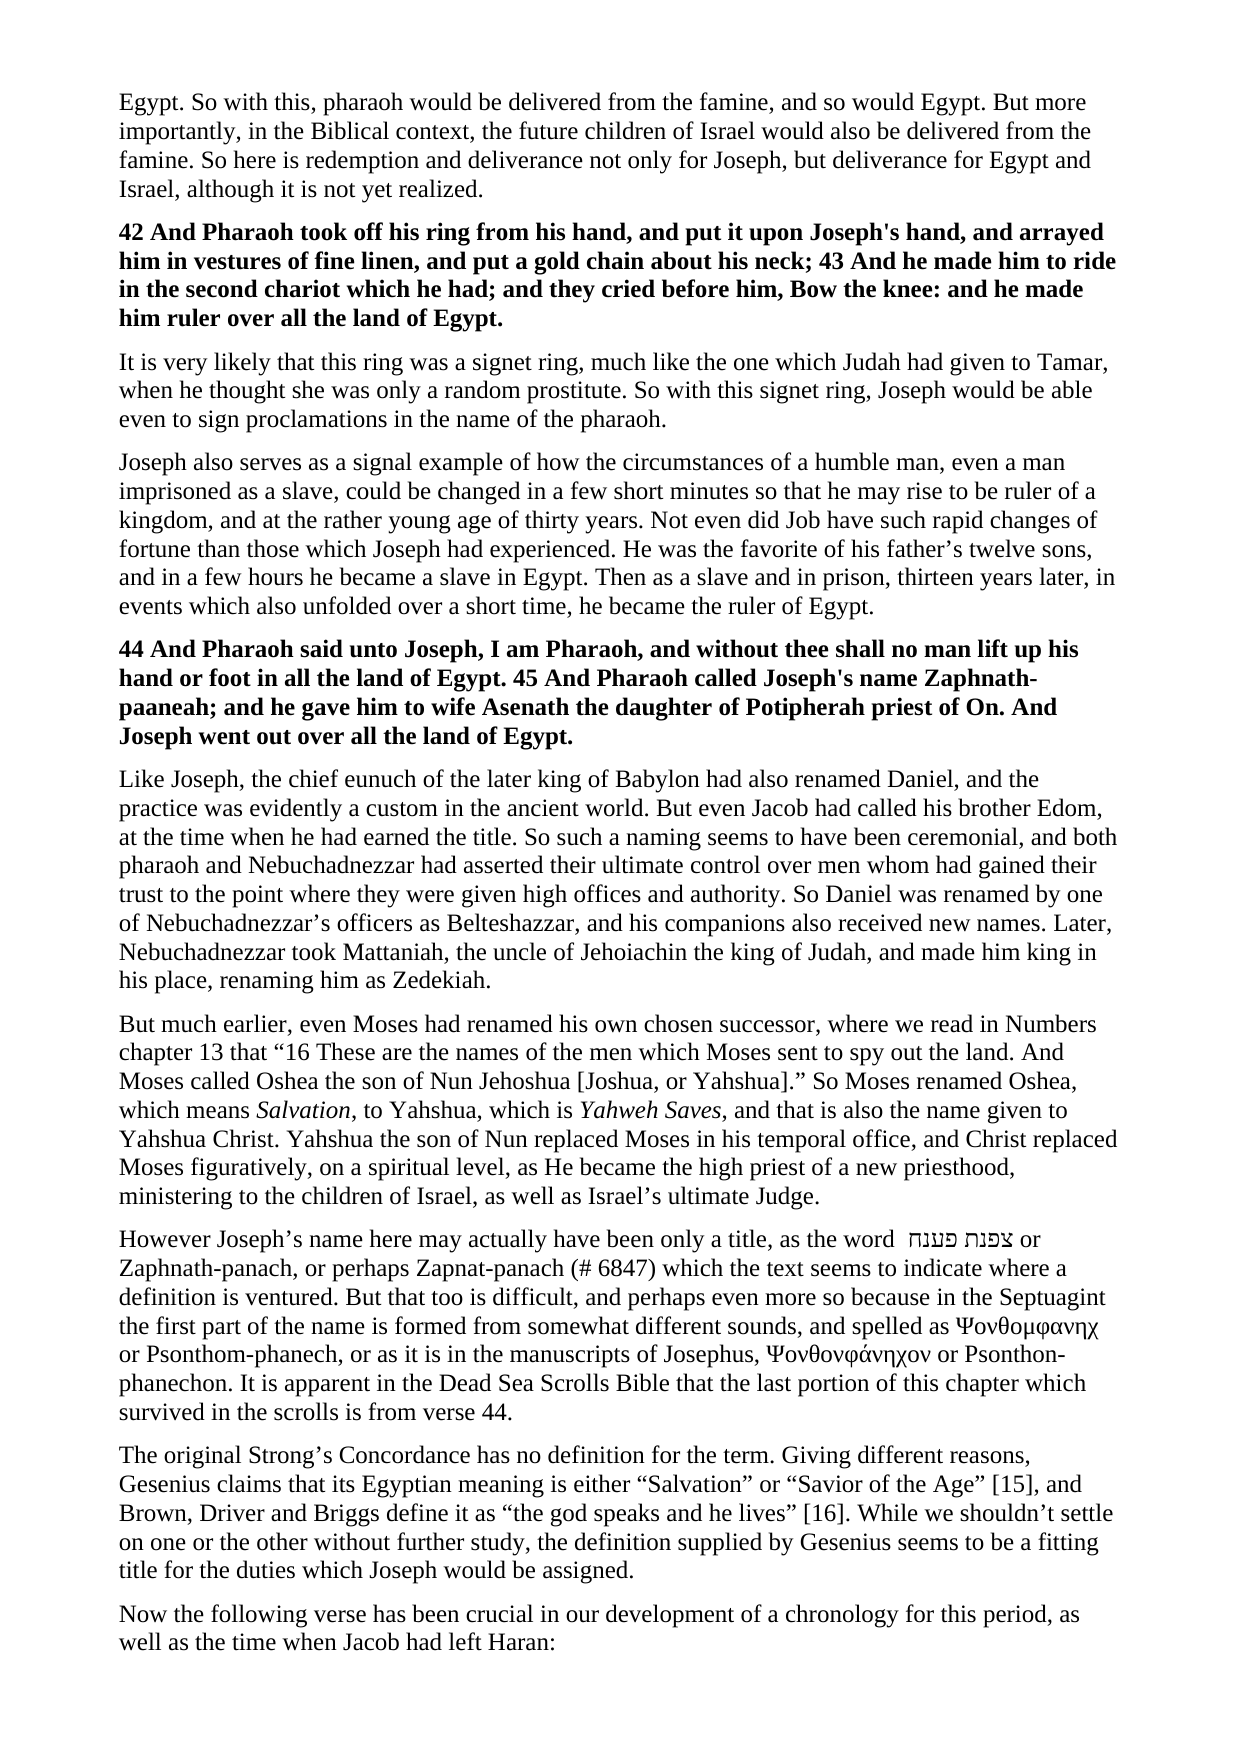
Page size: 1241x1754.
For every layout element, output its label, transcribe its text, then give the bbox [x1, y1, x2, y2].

text Egypt. So with this, pharaoh would be delivered from the famine, and so would Egypt. But more importantly, in the Biblical context, the future children of Israel would also be delivered from the famine. So here is redemption and deliverance not only for Joseph, but deliverance for Egypt and Israel, although it is not yet realized. [119, 87, 1121, 202]
text Now the following verse has been crucial in our development of a chronology for this period, as well as the time when Jacob had left Haran: [119, 1599, 1121, 1656]
text It is very likely that this ring was a signet ring, much like the one which Judah had given to Tamar, when he thought she was only a random prostitute. So with this signet ring, Joseph would be able even to sign proclamations in the name of the pharaoh. [119, 347, 1121, 433]
text 42 And Pharaoh took off his ring from his hand, and put it upon Joseph's hand, and arrayed him in vestures of fine linen, and put a gold chain about his neck; 43 And he made him to ride in the second chariot which he had; and they cried before him, Bow the knee: and he made him ruler over all the land of Egypt. [119, 217, 1121, 332]
text 44 And Pharaoh said unto Joseph, I am Pharaoh, and without thee shall no man lift up his hand or foot in all the land of Egypt. 45 And Pharaoh called Joseph's name Zaphnath-paaneah; and he gave him to wife Asenath the daughter of Potipherah priest of On. And Joseph went out over all the land of Egypt. [119, 634, 1121, 749]
text However Joseph’s name here may actually have been only a title, as the word צפנת פענח or Zaphnath-panach, or perhaps Zapnat-panach (# 6847) which the text seems to indicate where a definition is ventured. But that too is difficult, and perhaps even more so because in the Septuagint the first part of the name is formed from somewhat different sounds, and spelled as Ψονθομφανηχ or Psonthom-phanech, or as it is in the manuscripts of Josephus, Ψονθονφάνηχον or Psonthon-phanechon. It is apparent in the Dead Sea Scrolls Bible that the last portion of this chapter which survived in the scrolls is from verse 44. [119, 1224, 1121, 1426]
text Like Joseph, the chief eunuch of the later king of Babylon had also renamed Daniel, and the practice was evidently a custom in the ancient world. But even Jacob had called his brother Edom, at the time when he had earned the title. So such a naming seems to have been ceremonial, and both pharaoh and Nebuchadnezzar had asserted their ultimate control over men whom had gained their trust to the point where they were given high offices and authority. So Daniel was renamed by one of Nebuchadnezzar’s officers as Belteshazzar, and his companions also received new names. Later, Nebuchadnezzar took Mattaniah, the uncle of Jehoiachin the king of Judah, and made him king in his place, renaming him as Zedekiah. [119, 764, 1121, 994]
text Joseph also serves as a signal example of how the circumstances of a humble man, even a man imprisoned as a slave, could be changed in a few short minutes so that he may rise to be ruler of a kingdom, and at the rather young age of thirty years. Not even did Job have such rapid changes of fortune than those which Joseph had experienced. He was the favorite of his father’s twelve sons, and in a few hours he became a slave in Egypt. Then as a slave and in prison, thirteen years later, in events which also unfolded over a short time, he became the ruler of Egypt. [119, 447, 1121, 620]
text The original Strong’s Concordance has no definition for the term. Giving different reasons, Gesenius claims that its Egyptian meaning is either “Salvation” or “Savior of the Age” [15], and Brown, Driver and Briggs define it as “the god speaks and he lives” [16]. While we shouldn’t settle on one or the other without further study, the definition supplied by Gesenius seems to be a fitting title for the duties which Joseph would be assigned. [119, 1440, 1121, 1584]
text But much earlier, even Moses had renamed his own chosen successor, where we read in Numbers chapter 13 that “16 These are the names of the men which Moses sent to spy out the land. And Moses called Oshea the son of Nun Jehoshua [Joshua, or Yahshua].” So Moses renamed Oshea, which means Salvation, to Yahshua, which is Yahweh Saves, and that is also the name given to Yahshua Christ. Yahshua the son of Nun replaced Moses in his temporal office, and Christ replaced Moses figuratively, on a spiritual level, as He became the high priest of a new priesthood, ministering to the children of Israel, as well as Israel’s ultimate Judge. [119, 1009, 1121, 1210]
